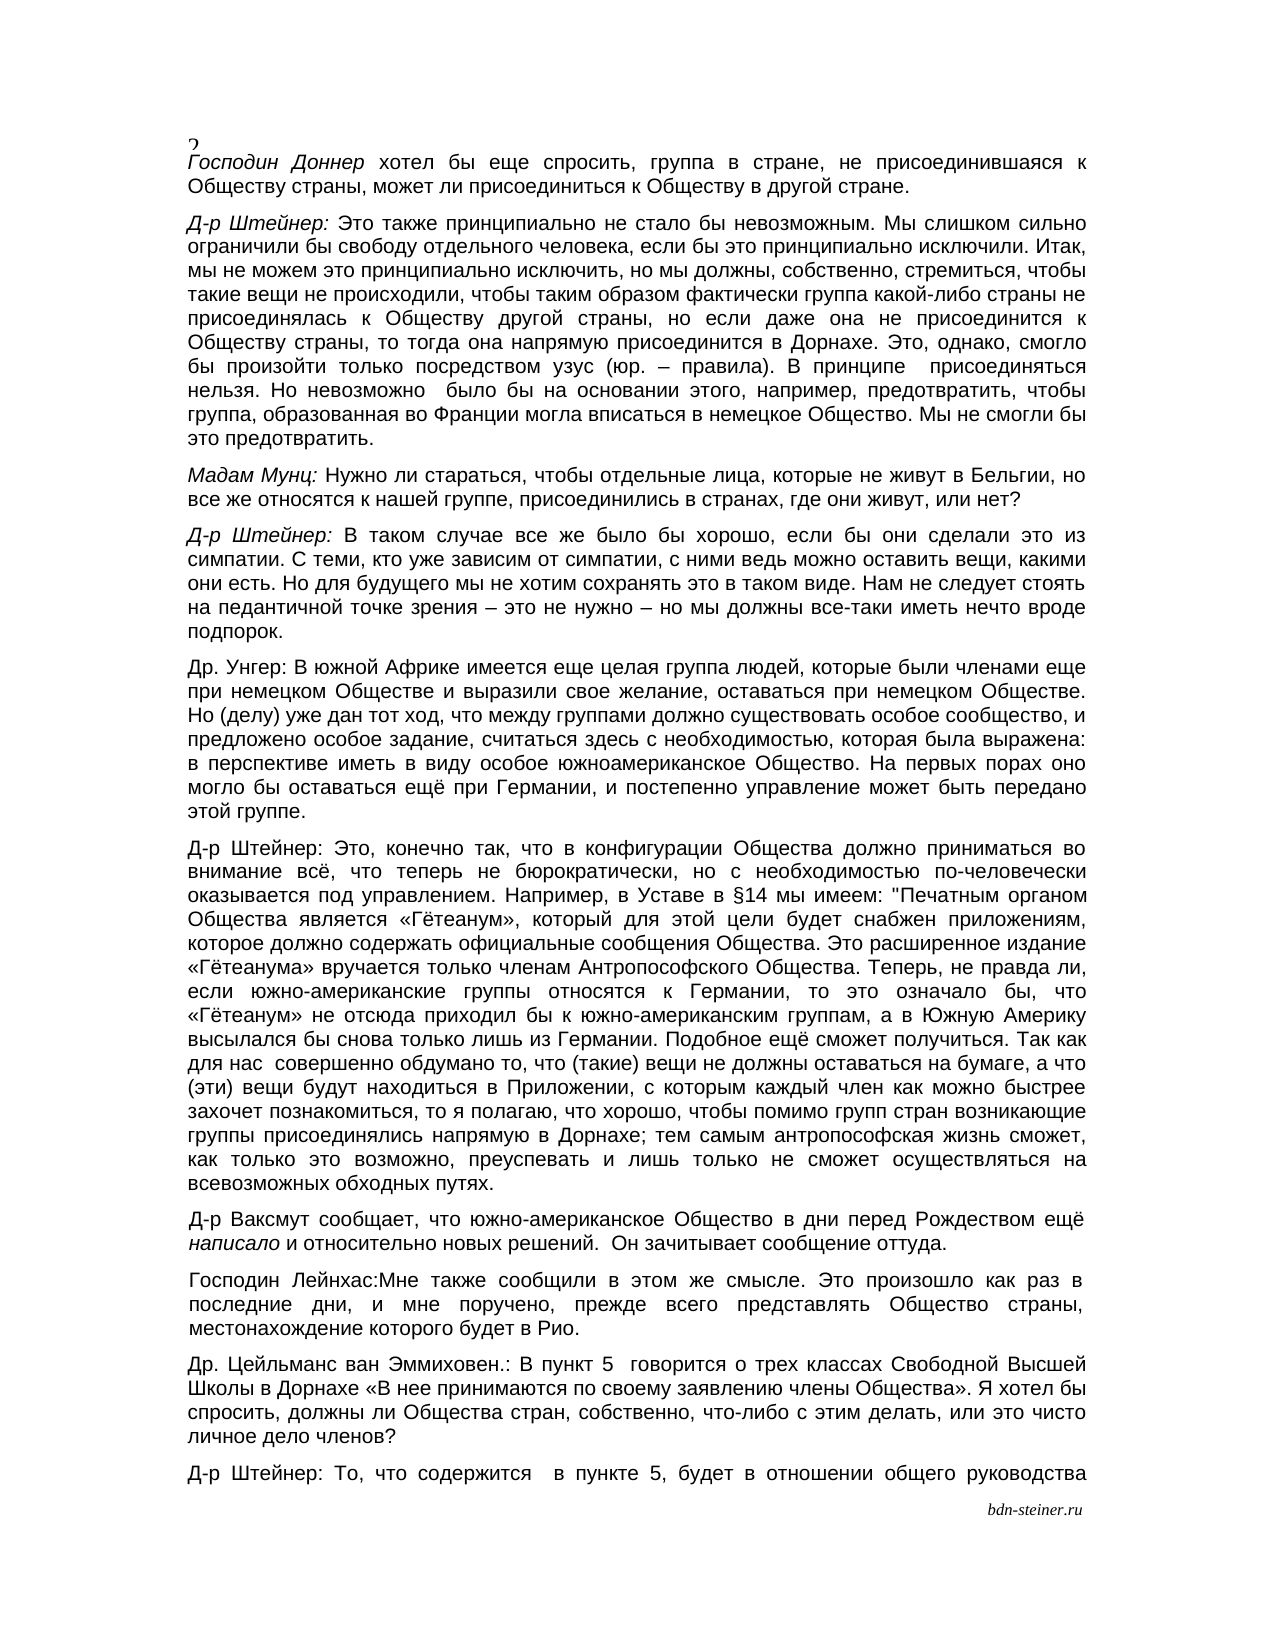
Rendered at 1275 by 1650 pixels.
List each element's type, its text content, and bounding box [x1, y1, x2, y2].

text Др. Унгер: В южной Африке имеется еще целая группа людей, которые были членами еще при немецком Обществе и выразили свое желание, оставаться при немецком Обществе. Но (делу) уже дан тот ход, что между группами должно существовать особое сообщество, и предложено особое задание, считаться здесь с необходимостью, которая была выражена: в перспективе иметь в виду особое южноамериканское Общество. На первых порах оно могло бы оставаться ещё при Германии, и постепенно управление может быть передано этой группе. [187, 655, 1087, 823]
text Д-р Штейнер: Это также принципиально не стало бы невозможным. Мы слишком сильно ограничили бы свободу отдельного человека, если бы это принципиально исключили. Итак, мы не можем это принципиально исключить, но мы должны, собственно, стремиться, чтобы такие вещи не происходили, чтобы таким образом фактически группа какой-либо страны не присоединялась к Обществу другой страны, но если даже она не присоединится к Обществу страны, то тогда она напрямую присоединится в Дорнахе. Это, однако, смогло бы произойти только посредством узус (юр. – правила). В принципе присоединяться нельзя. Но невозможно было бы на основании этого, например, предотвратить, чтобы группа, образованная во Франции могла вписаться в немецкое Общество. Мы не смогли бы это предотвратить. [187, 210, 1087, 450]
text Д-р Ваксмут сообщает, что южно-американское Общество в дни перед Рождеством ещё написало и относительно новых решений. Он зачитывает сообщение оттуда. [188, 1207, 1085, 1255]
text Д-р Штейнер: То, что содержится в пункте 5, будет в отношении общего руководства [187, 1460, 1087, 1484]
text Др. Цейльманс ван Эммиховен.: В пункт 5 говорится о трех классах Свободной Высшей Школы в Дорнахе «В нее принимаются по своему заявлению члены Общества». Я хотел бы спросить, должны ли Общества стран, собственно, что-либо с этим делать, или это чисто личное дело членов? [187, 1352, 1087, 1448]
text Господин Доннер хотел бы еще спросить, группа в стране, не присоединившаяся к Обществу страны, может ли присоединиться к Обществу в другой стране. [187, 150, 1087, 198]
text Господин Лейнхас:Мне также сообщили в этом же смысле. Это произошло как раз в последние дни, и мне поручено, прежде всего представлять Общество страны, местонахождение которого будет в Рио. [188, 1268, 1084, 1339]
text Д-р Штейнер: В таком случае все же было бы хорошо, если бы они сделали это из симпатии. С теми, кто уже зависим от симпатии, с ними ведь можно оставить вещи, какими они есть. Но для будущего мы не хотим сохранять это в таком виде. Нам не следует стоять на педантичной точке зрения – это не нужно – но мы должны все-таки иметь нечто вроде подпорок. [187, 523, 1087, 643]
text Д-р Штейнер: Это, конечно так, что в конфигурации Общества должно приниматься во внимание всё, что теперь не бюрократически, но с необходимостью по-человечески оказывается под управлением. Например, в Уставе в §14 мы имеем: "Печатным органом Общества является «Гётеанум», который для этой цели будет снабжен приложениям, которое должно содержать официальные сообщения Общества. Это расширенное издание «Гётеанума» вручается только членам Антропософского Общества. Теперь, не правда ли, если южно-американские группы относятся к Германии, то это означало бы, что «Гётеанум» не отсюда приходил бы к южно-американским группам, а в Южную Америку высылался бы снова только лишь из Германии. Подобное ещё сможет получиться. Так как для нас совершенно обдумано то, что (такие) вещи не должны оставаться на бумаге, а что (эти) вещи будут находиться в Приложении, с которым каждый член как можно быстрее захочет познакомиться, то я полагаю, что хорошо, чтобы помимо групп стран возникающие группы присоединялись напрямую в Дорнахе; тем самым антропософская жизнь сможет, как только это возможно, преуспевать и лишь только не сможет осуществляться на всевозможных обходных путях. [187, 835, 1087, 1195]
text Мадам Мунц: Нужно ли стараться, чтобы отдельные лица, которые не живут в Бельгии, но все же относятся к нашей группе, присоединились в странах, где они живут, или нет? [187, 462, 1087, 510]
